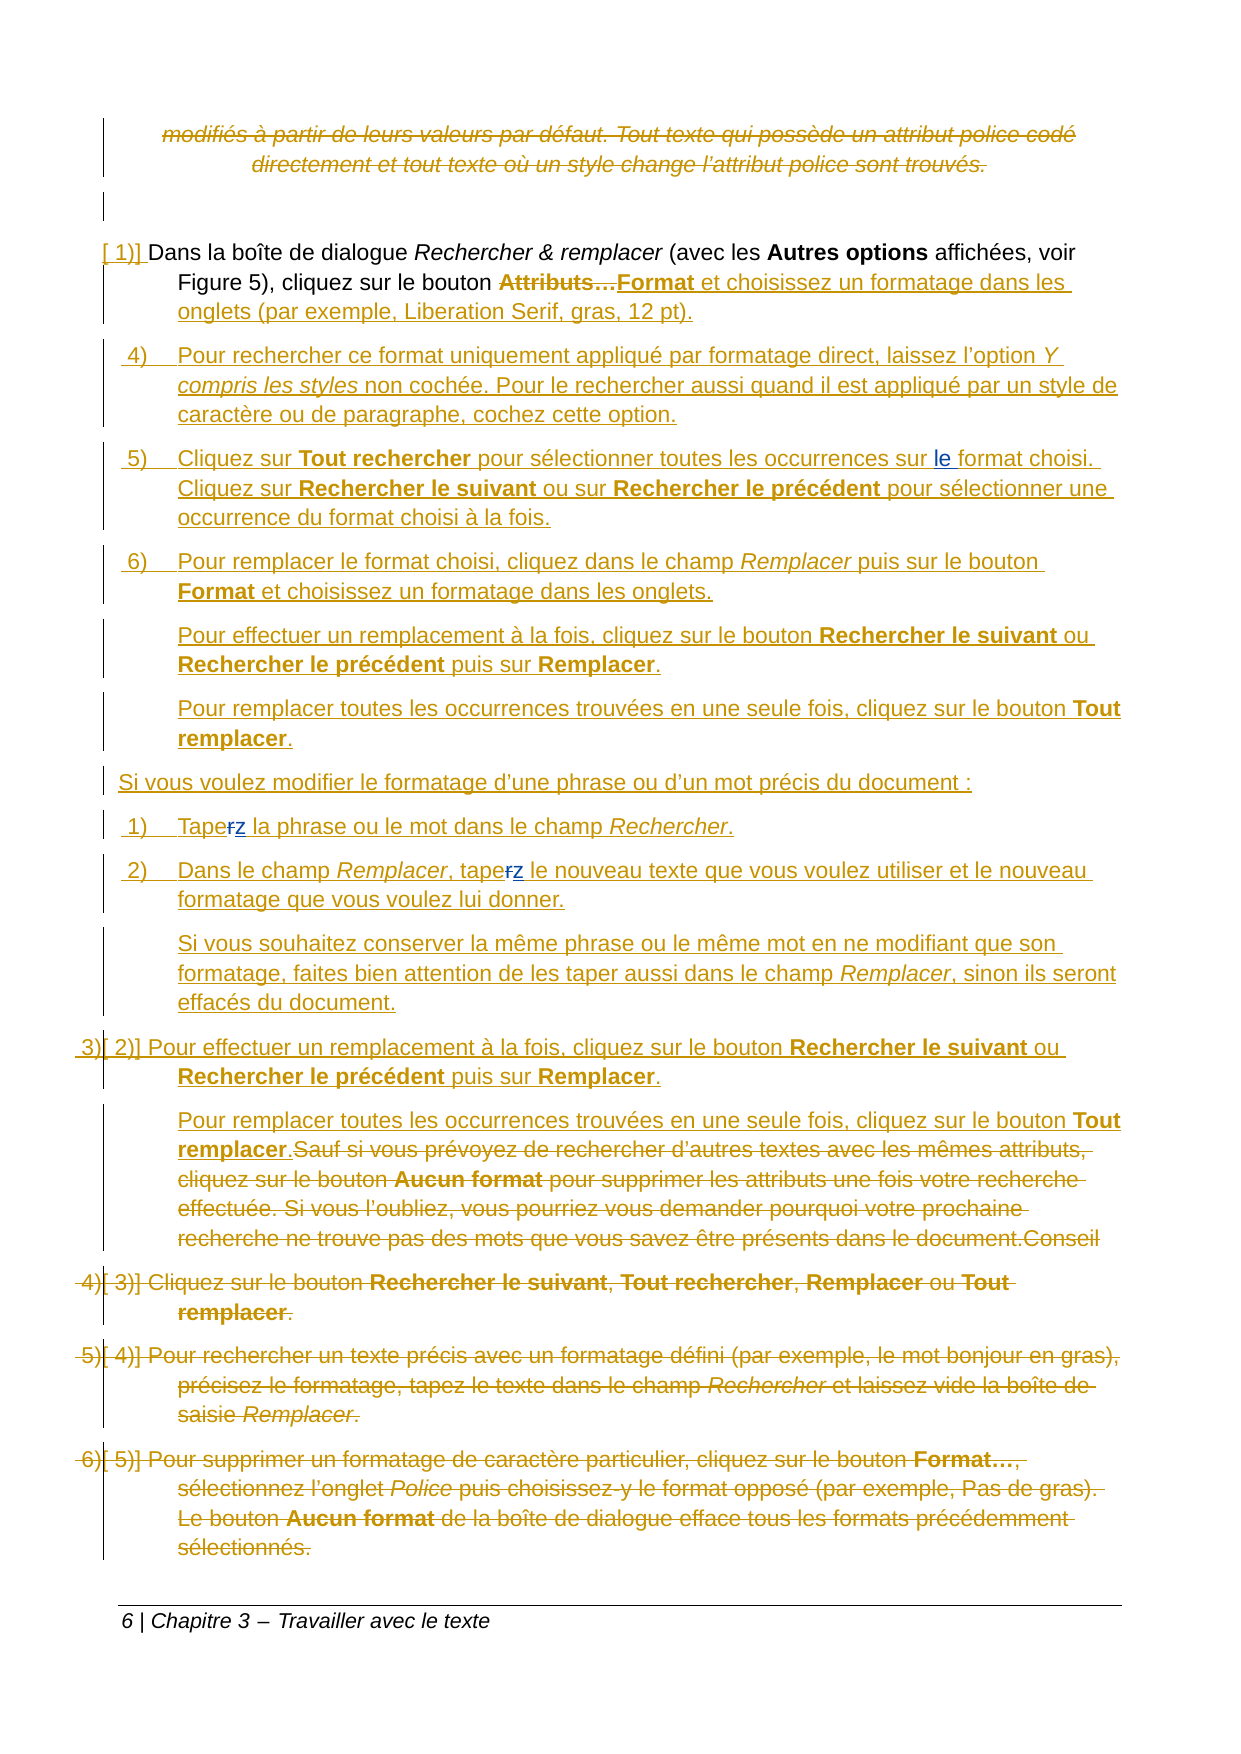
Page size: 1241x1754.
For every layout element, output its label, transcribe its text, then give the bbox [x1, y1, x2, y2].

list Si vous souhaitez conserver la même phrase ou le même mot en ne modifiant que son formatage, faites bien attention de les taper aussi dans le champ Remplacer, sinon ils seront effacés du document. [148, 927, 1122, 1016]
list Dans la boîte de dialogue Rechercher & remplacer (avec les Autres options affichées, voir Figure 5), cliquez sur le bouton Format et choisissez un formatage dans les onglets (par exemple, Liberation Serif, gras, 12 pt). [148, 236, 1122, 324]
list Cliquez sur Tout rechercher pour sélectionner toutes les occurrences sur le format choisi. Cliquez sur Rechercher le suivant ou sur Rechercher le précédent pour sélectionner une occurrence du format choisi à la fois. [148, 442, 1122, 530]
list Pour remplacer le format choisi, cliquez dans le champ Remplacer puis sur le bouton Format et choisissez un formatage dans les onglets. [148, 545, 1122, 604]
list Pour remplacer toutes les occurrences trouvées en une seule fois, cliquez sur le bouton Tout remplacer. [148, 692, 1122, 751]
list Pour remplacer toutes les occurrences trouvées en une seule fois, cliquez sur le bouton Tout remplacer. [148, 1104, 1122, 1251]
text Si vous voulez modifier le formatage d’une phrase ou d’un mot précis du document : [118, 766, 1122, 795]
list Pour rechercher ce format uniquement appliqué par formatage direct, laissez l’option Y compris les styles non cochée. Pour le rechercher aussi quand il est appliqué par un style de caractère ou de paragraphe, cochez cette option. [148, 339, 1122, 427]
list Pour effectuer un remplacement à la fois, cliquez sur le bouton Rechercher le suivant ou Rechercher le précédent puis sur Remplacer. [148, 1030, 1122, 1089]
text Figure 5 : Recherche et remplacement de formats et d’attributs [118, 118, 1122, 177]
list Tapez la phrase ou le mot dans le champ Rechercher. [148, 810, 1122, 839]
list Pour effectuer un remplacement à la fois, cliquez sur le bouton Rechercher le suivant ou Rechercher le précédent puis sur Remplacer. [148, 618, 1122, 677]
list Dans le champ Remplacer, tapez le nouveau texte que vous voulez utiliser et le nouveau formatage que vous voulez lui donner. [148, 854, 1122, 913]
text Figure 5 : Recherche et remplacement de formats et d’attributs [676, 166, 790, 177]
